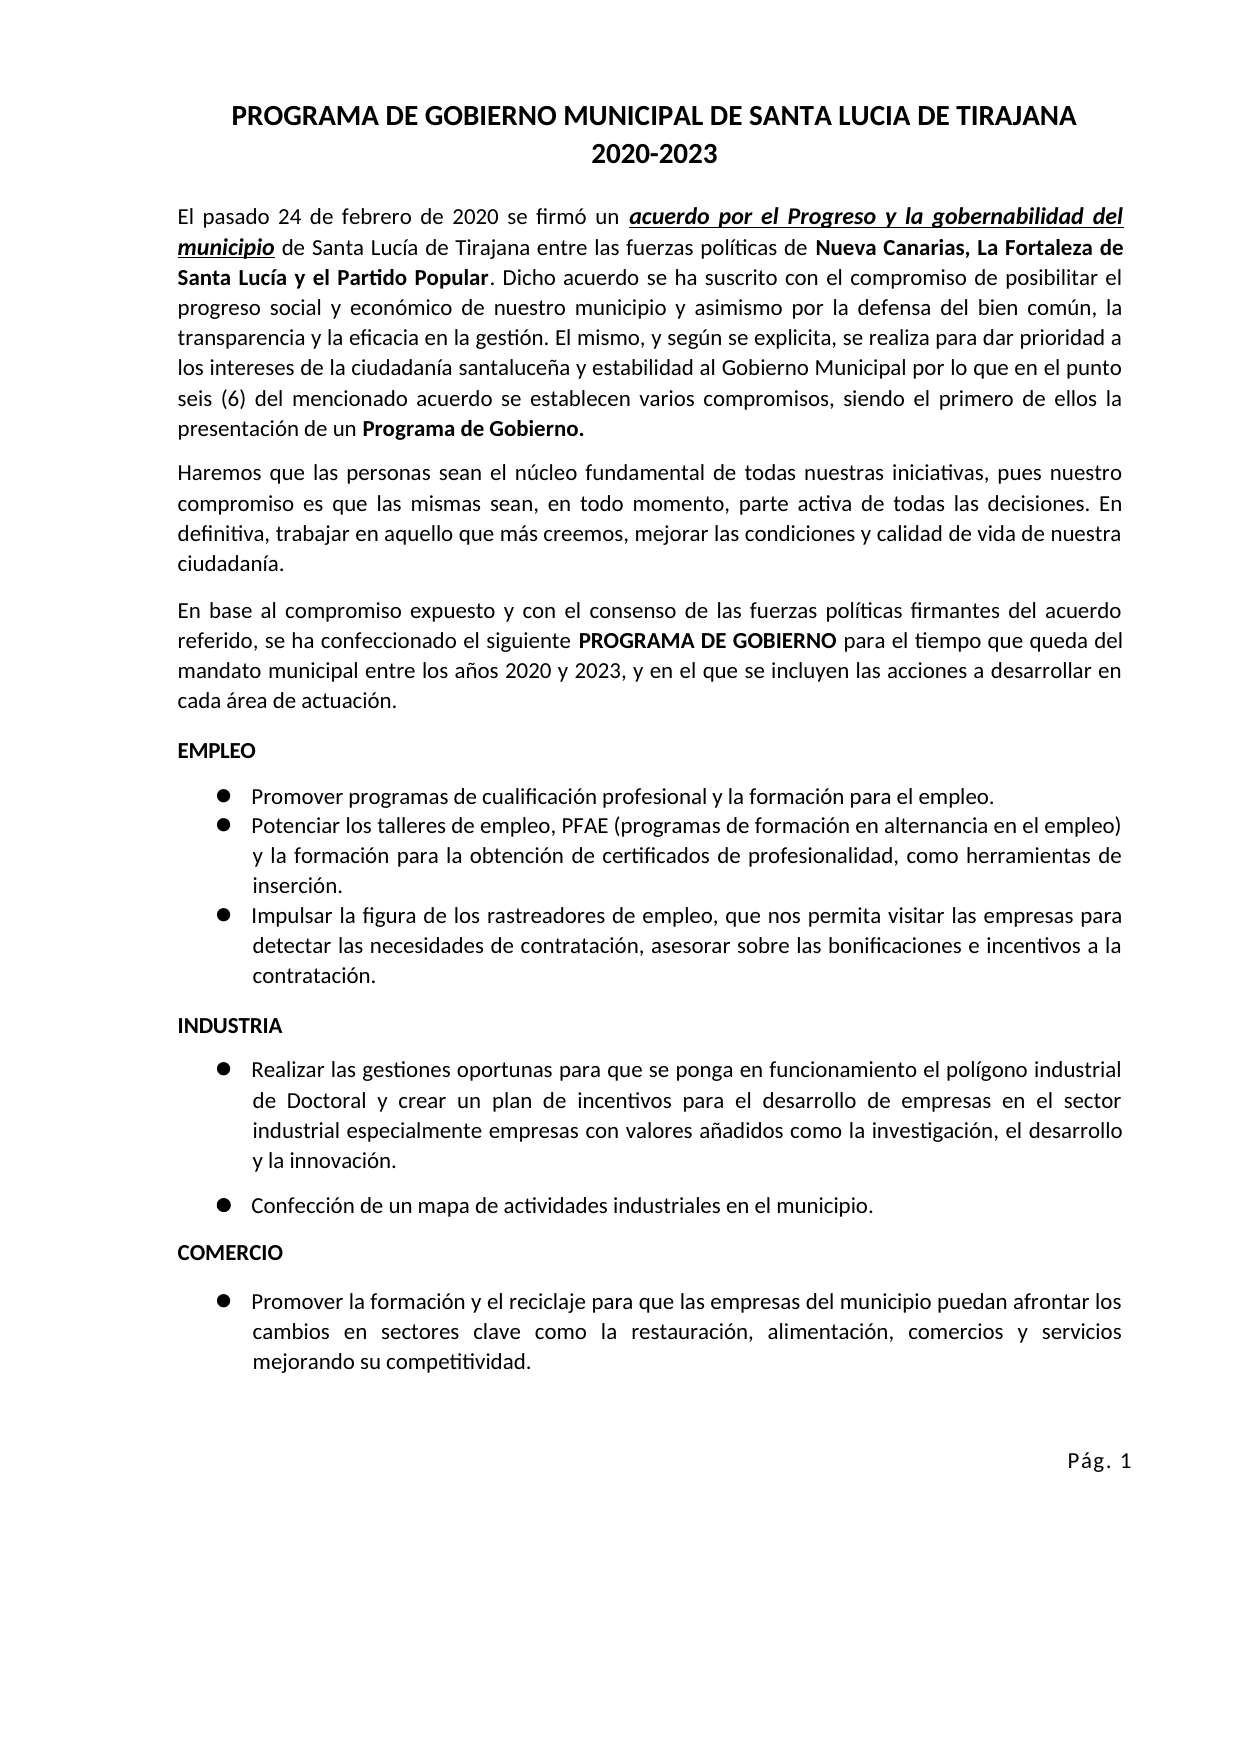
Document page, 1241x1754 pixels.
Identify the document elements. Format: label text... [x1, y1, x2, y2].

text 2020-2023 [177, 138, 1131, 170]
text Pág. 1 [177, 1450, 1131, 1473]
list Potenciar los talleres de empleo, PFAE (programas de formación en alternancia en el empleo) y la formación para la obtención de certificados de profesionalidad, como herramientas de inserción. [215, 809, 1124, 899]
list Impulsar la figura de los rastreadores de empleo, que nos permita visitar las empresas para detectar las necesidades de contratación, asesorar sobre las bonificaciones e incentivos a la contratación. [215, 899, 1124, 990]
text En base al compromiso expuesto y con el consenso de las fuerzas políticas firmantes del acuerdo referido, se ha confeccionado el siguiente PROGRAMA DE GOBIERNO para el tiempo que queda del mandato municipal entre los años 2020 y 2023, y en el que se incluyen las acciones a desarrollar en cada área de actuación. [177, 594, 1124, 715]
text PROGRAMA DE GOBIERNO MUNICIPAL DE SANTA LUCIA DE TIRAJANA [177, 99, 1131, 131]
list Promover programas de cualificación profesional y la formación para el empleo. [215, 786, 1131, 809]
text EMPLEO [177, 739, 1131, 764]
text INDUSTRIA [177, 1013, 1131, 1039]
list Promover la formación y el reciclaje para que las empresas del municipio puedan afrontar los cambios en sectores clave como la restauración, alimentación, comercios y servicios mejorando su competitividad. [215, 1285, 1124, 1376]
text El pasado 24 de febrero de 2020 se firmó un acuerdo por el Progreso y la gobernabilidad del municipio de Santa Lucía de Tirajana entre las fuerzas políticas de Nueva Canarias, La Fortaleza de Santa Lucía y el Partido Popular. Dicho acuerdo se ha suscrito con el compromiso de posibilitar el progreso social y económico de nuestro municipio y asimismo por la defensa del bien común, la transparencia y la eficacia en la gestión. El mismo, y según se explicita, se realiza para dar prioridad a los intereses de la ciudadanía santaluceña y estabilidad al Gobierno Municipal por lo que en el punto seis (6) del mencionado acuerdo se establecen varios compromisos, siendo el primero de ellos la presentación de un Programa de Gobierno. [177, 201, 1124, 442]
list Realizar las gestiones oportunas para que se ponga en funcionamiento el polígono industrial de Doctoral y crear un plan de incentivos para el desarrollo de empresas en el sector industrial especialmente empresas con valores añadidos como la investigación, el desarrollo y la innovación. [215, 1054, 1124, 1174]
list Confección de un mapa de actividades industriales en el municipio. COMERCIO [177, 1176, 1131, 1270]
text Haremos que las personas sean el núcleo fundamental de todas nuestras iniciativas, pues nuestro compromiso es que las mismas sean, en todo momento, parte activa de todas las decisiones. En definitiva, trabajar en aquello que más creemos, mejorar las condiciones y calidad de vida de nuestra ciudadanía. [177, 457, 1124, 577]
